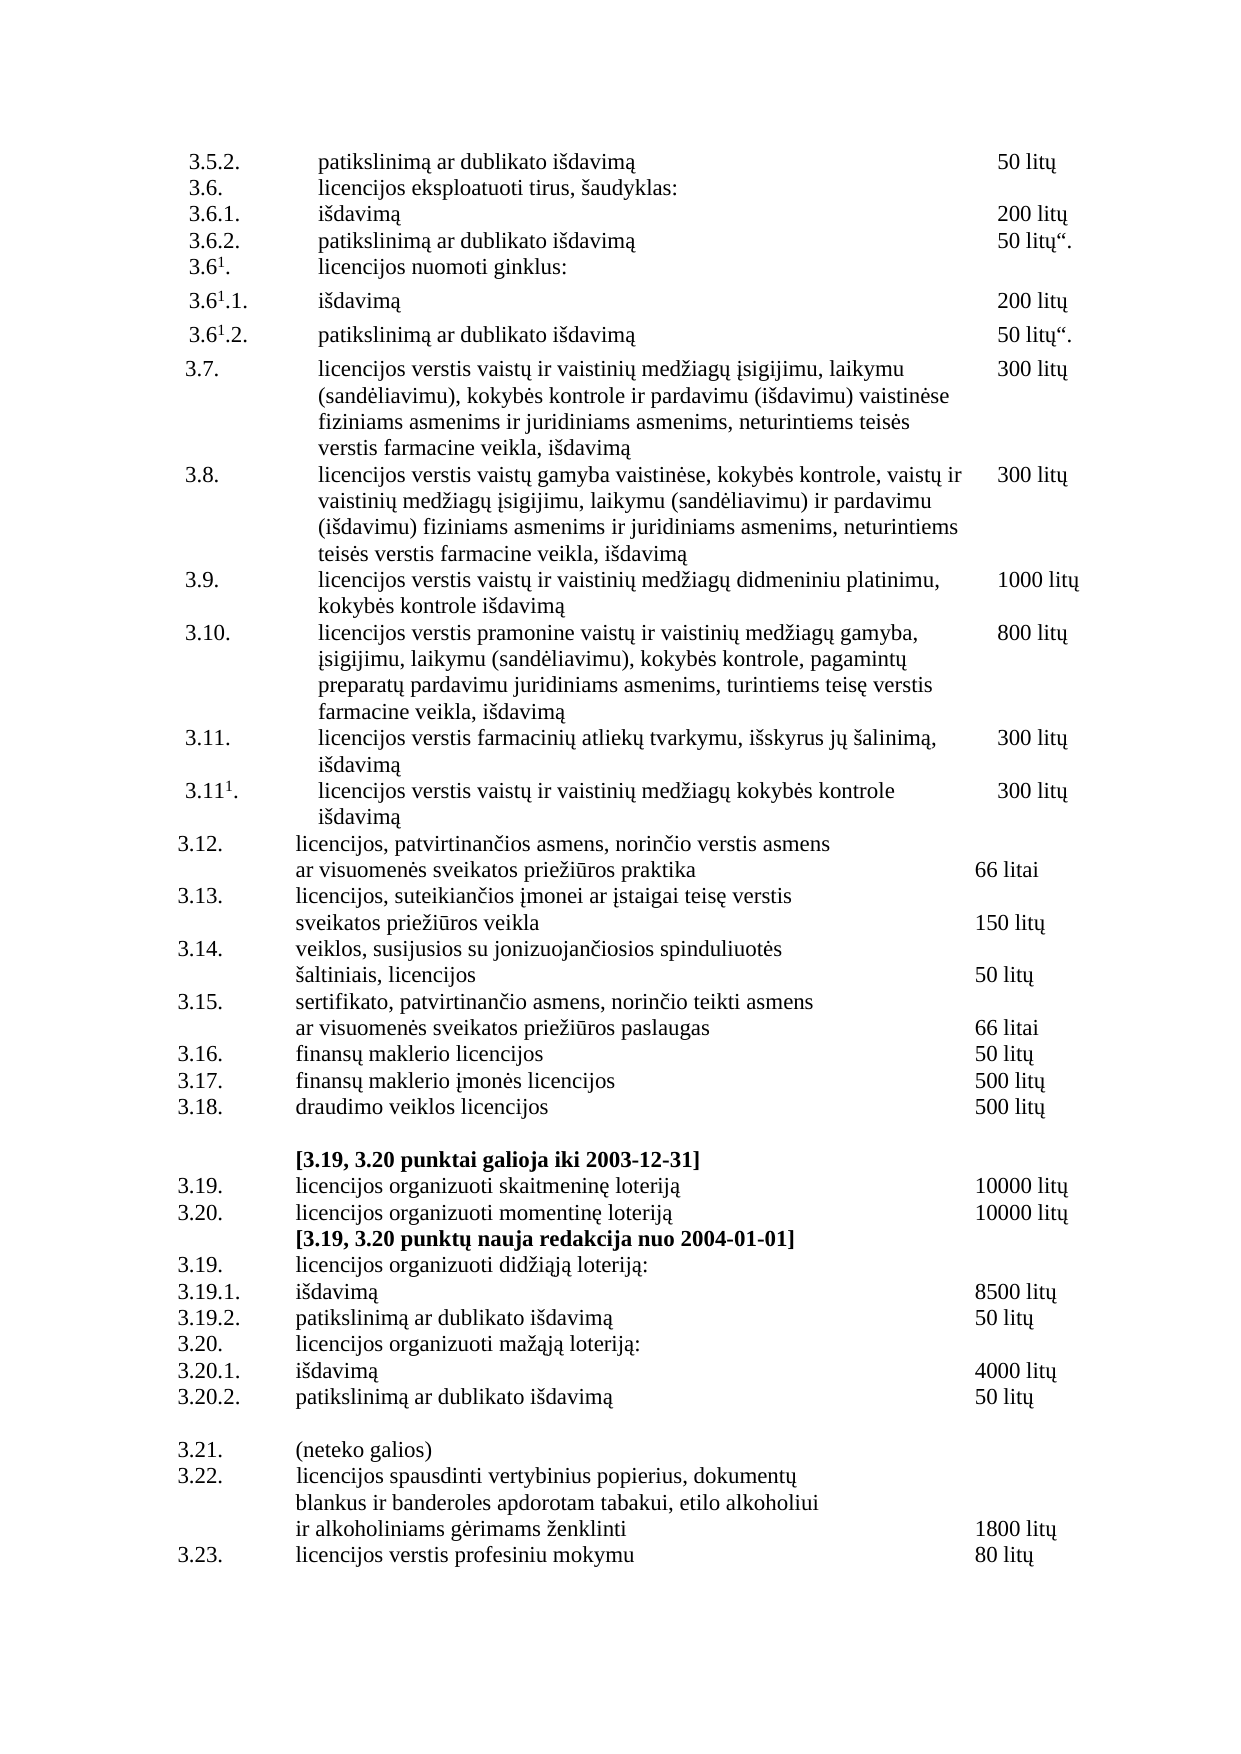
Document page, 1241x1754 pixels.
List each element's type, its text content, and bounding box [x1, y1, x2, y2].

table_cell 1000 litų [986, 566, 1133, 619]
table_cell patikslinimą ar dublikato išdavimą [307, 148, 986, 174]
table_cell licencijos verstis vaistų gamyba vaistinėse, kokybės kontrole, vaistų ir vaistinių medžiagų įsigijimu, laikymu (sandėliavimu) ir pardavimu (išdavimu) fiziniams asmenims ir juridiniams asmenims, neturintiems teisės verstis farmacine veikla, išdavimą [307, 461, 986, 566]
table_cell [986, 174, 1133, 200]
table_cell 3.6.2. [177, 227, 307, 253]
table_cell 3.6. [177, 174, 307, 200]
text blankus ir banderoles apdorotam tabakui, etilo alkoholiui [177, 1488, 1122, 1515]
table_cell licencijos verstis farmacinių atliekų tvarkymu, išskyrus jų šalinimą, išdavimą [307, 724, 986, 777]
table_cell licencijos verstis vaistų ir vaistinių medžiagų įsigijimu, laikymu (sandėliavimu), kokybės kontrole ir pardavimu (išdavimu) vaistinėse fiziniams asmenims ir juridiniams asmenims, neturintiems teisės verstis farmacine veikla, išdavimą [307, 355, 986, 461]
text 3.14. veiklos, susijusios su jonizuojančiosios spinduliuotės šaltiniais, licencijos 50 litų [177, 935, 1122, 988]
table_cell 3.5.2. [177, 148, 307, 174]
text 3.16. finansų maklerio licencijos 50 litų [177, 1041, 1122, 1067]
text 3.20. licencijos organizuoti mažąją loteriją: [177, 1330, 1122, 1357]
text 3.13. licencijos, suteikiančios įmonei ar įstaigai teisę verstis sveikatos priežiūros veikla 150 litų [177, 882, 1122, 935]
text 3.21. (neteko galios) [177, 1436, 1122, 1462]
text 3.20. licencijos organizuoti momentinę loteriją 10000 litų [177, 1199, 1122, 1225]
text [3.19, 3.20 punktų nauja redakcija nuo 2004-01-01] [177, 1225, 1122, 1251]
table_cell 50 litų“. [986, 227, 1133, 253]
table_cell licencijos verstis pramonine vaistų ir vaistinių medžiagų gamyba, įsigijimu, laikymu (sandėliavimu), kokybės kontrole, pagamintų preparatų pardavimu juridiniams asmenims, turintiems teisę verstis farmacine veikla, išdavimą [307, 619, 986, 724]
table_cell 3.61.1. [177, 287, 307, 321]
table_cell patikslinimą ar dublikato išdavimą [307, 227, 986, 253]
table_cell 800 litų [986, 619, 1133, 724]
table_cell išdavimą [307, 287, 986, 321]
table_cell 300 litų [986, 777, 1133, 830]
text 3.17. finansų maklerio įmonės licencijos 500 litų [177, 1067, 1122, 1093]
table_cell 300 litų [986, 461, 1133, 566]
table_cell 3.6.1. [177, 200, 307, 227]
table_cell licencijos eksploatuoti tirus, šaudyklas: [307, 174, 986, 200]
table_cell 50 litų [986, 148, 1133, 174]
table_cell 3.7. [174, 355, 307, 461]
text 3.20.2. patikslinimą ar dublikato išdavimą 50 litų [177, 1383, 1122, 1409]
table_cell patikslinimą ar dublikato išdavimą [307, 321, 986, 355]
table_cell [986, 253, 1133, 287]
list licencijos spausdinti vertybinius popierius, dokumentų [177, 1462, 1122, 1488]
text 3.19. licencijos organizuoti didžiąją loteriją: [177, 1251, 1122, 1278]
text 3.23. licencijos verstis profesiniu mokymu 80 litų [177, 1541, 1122, 1568]
table_cell išdavimą [307, 200, 986, 227]
table_cell 200 litų [986, 287, 1133, 321]
table_cell 3.61. [177, 253, 307, 287]
table_cell licencijos verstis vaistų ir vaistinių medžiagų kokybės kontrole išdavimą [307, 777, 986, 830]
text ir alkoholiniams gėrimams ženklinti 1800 litų [177, 1515, 1122, 1541]
table_cell 3.11. [174, 724, 307, 777]
table_cell licencijos verstis vaistų ir vaistinių medžiagų didmeniniu platinimu, kokybės kontrole išdavimą [307, 566, 986, 619]
table_cell 300 litų [986, 355, 1133, 461]
table_cell 3.9. [174, 566, 307, 619]
text 3.19.1. išdavimą 8500 litų [177, 1278, 1122, 1304]
table_cell 3.8. [174, 461, 307, 566]
text 3.18. draudimo veiklos licencijos 500 litų [177, 1093, 1122, 1119]
table_cell 3.10. [174, 619, 307, 724]
text 3.15. sertifikato, patvirtinančio asmens, norinčio teikti asmens ar visuomenės sveikatos priežiūros paslaugas 66 litai [177, 988, 1122, 1041]
table_cell licencijos nuomoti ginklus: [307, 253, 986, 287]
table_cell 200 litų [986, 200, 1133, 227]
text 3.12. licencijos, patvirtinančios asmens, norinčio verstis asmens ar visuomenės sveikatos priežiūros praktika 66 litai [177, 830, 1122, 882]
table_cell 3.61.2. [177, 321, 307, 355]
text [3.19, 3.20 punktai galioja iki 2003-12-31] [177, 1146, 1122, 1172]
text 3.20.1. išdavimą 4000 litų [177, 1357, 1122, 1383]
text 3.19. licencijos organizuoti skaitmeninę loteriją 10000 litų [177, 1172, 1122, 1199]
table_cell 3.111. [174, 777, 307, 830]
text 3.19.2. patikslinimą ar dublikato išdavimą 50 litų [177, 1304, 1122, 1330]
table_cell 300 litų [986, 724, 1133, 777]
table_cell 50 litų“. [986, 321, 1133, 355]
